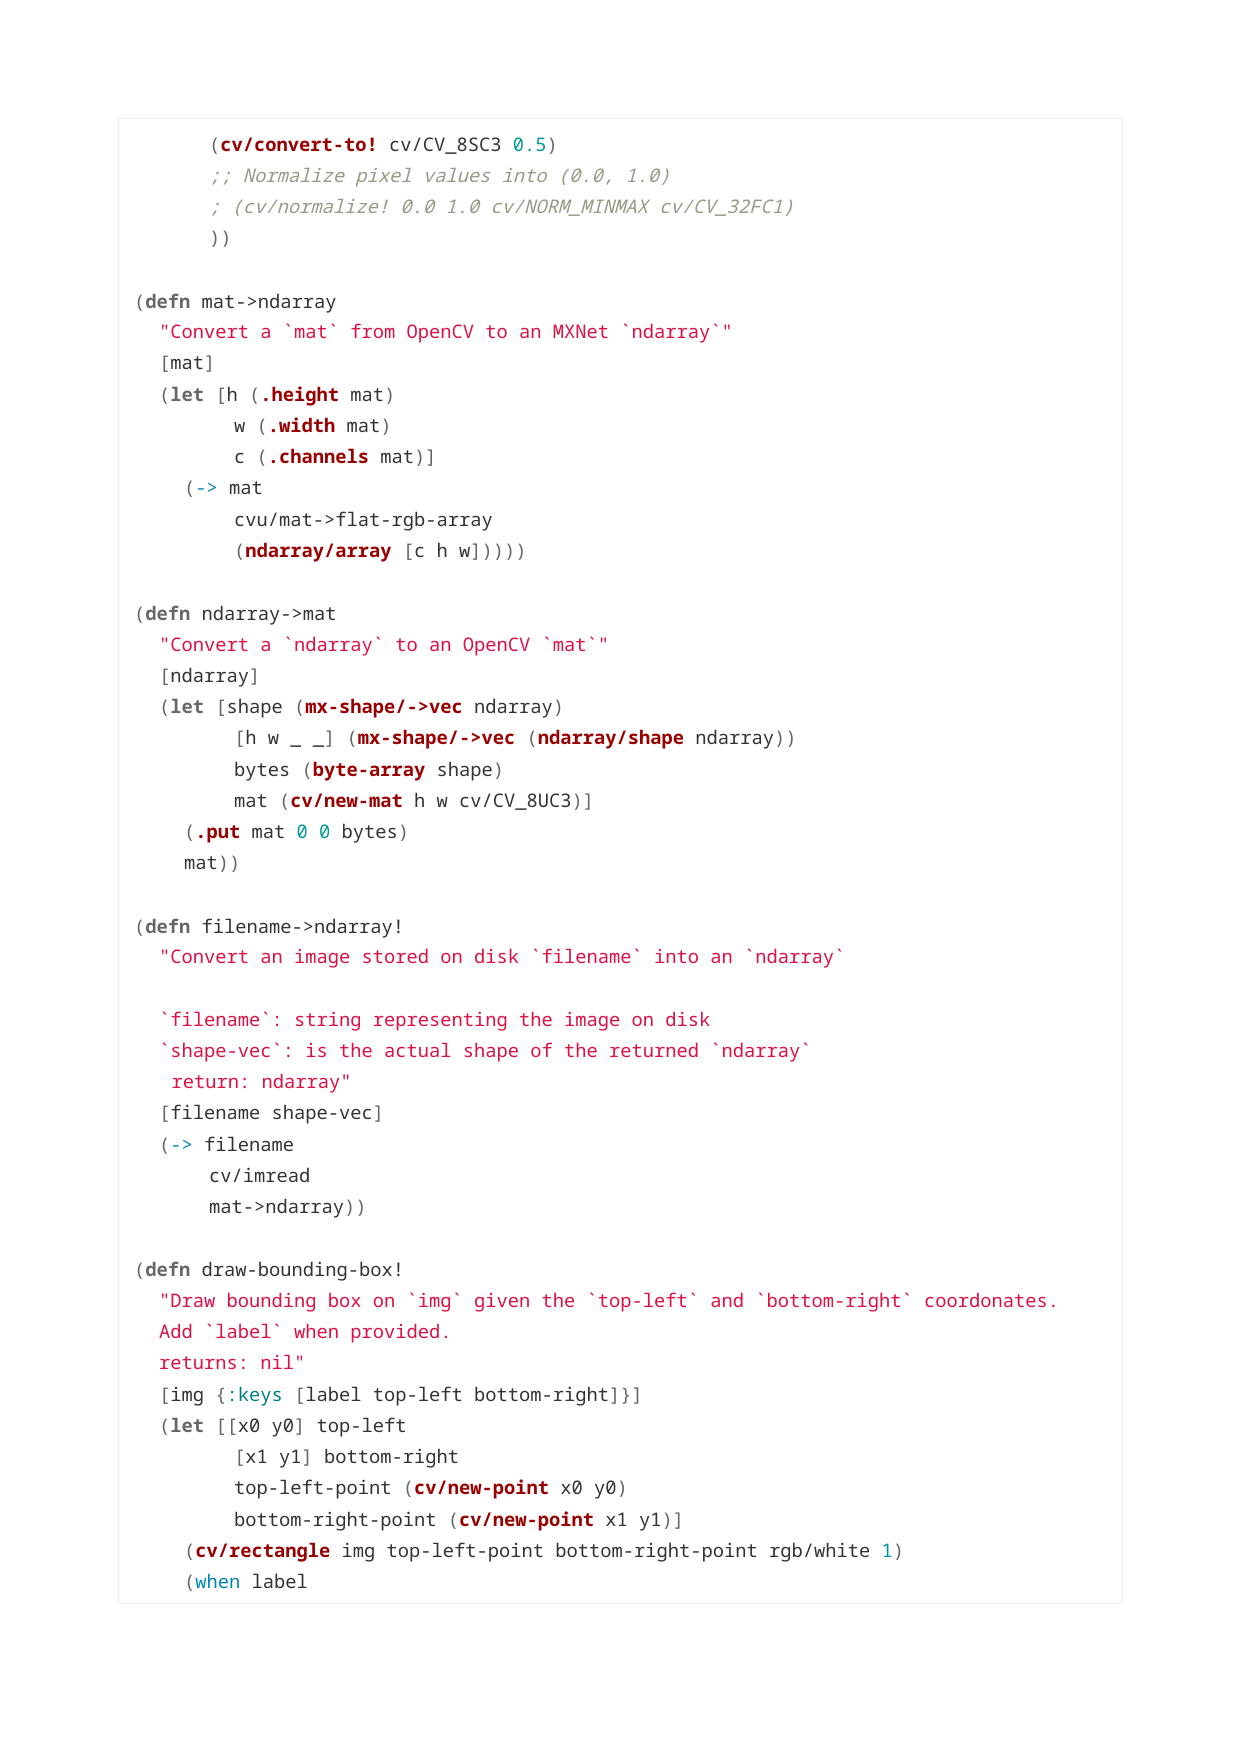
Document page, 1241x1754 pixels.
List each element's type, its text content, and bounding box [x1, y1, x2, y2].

text [mat] [119, 337, 1122, 368]
text )) [119, 212, 1122, 243]
text (let [shape (mx-shape/->vec ndarray) [119, 681, 1122, 712]
text cv/imread [119, 1149, 1122, 1181]
text (cv/convert-to! cv/CV_8SC3 0.5) [119, 119, 1122, 149]
text mat->ndarray)) [119, 1181, 1122, 1212]
text Add `label` when provided. [119, 1306, 1122, 1337]
text (defn draw-bounding-box! [119, 1243, 1122, 1274]
text bytes (byte-array shape) [119, 743, 1122, 774]
text [h w _ _] (mx-shape/->vec (ndarray/shape ndarray)) [119, 712, 1122, 743]
text c (.channels mat)] [119, 431, 1122, 462]
text ;; Normalize pixel values into (0.0, 1.0) [119, 149, 1122, 181]
text cvu/mat->flat-rgb-array [119, 493, 1122, 524]
text (-> filename [119, 1118, 1122, 1149]
text (cv/rectangle img top-left-point bottom-right-point rgb/white 1) [119, 1524, 1122, 1556]
text (defn ndarray->mat [119, 587, 1122, 618]
text [img {:keys [label top-left bottom-right]}] [119, 1368, 1122, 1399]
text (.put mat 0 0 bytes) [119, 806, 1122, 837]
text (ndarray/array [c h w])))) [119, 524, 1122, 556]
text bottom-right-point (cv/new-point x1 y1)] [119, 1493, 1122, 1524]
text returns: nil" [119, 1337, 1122, 1368]
text "Convert an image stored on disk `filename` into an `ndarray` [119, 931, 1122, 962]
text (let [[x0 y0] top-left [119, 1399, 1122, 1431]
text (-> mat [119, 462, 1122, 493]
text mat)) [119, 837, 1122, 868]
text return: ndarray" [119, 1056, 1122, 1087]
text "Convert a `mat` from OpenCV to an MXNet `ndarray`" [119, 306, 1122, 337]
text "Convert a `ndarray` to an OpenCV `mat`" [119, 618, 1122, 649]
text ; (cv/normalize! 0.0 1.0 cv/NORM_MINMAX cv/CV_32FC1) [119, 181, 1122, 212]
text mat (cv/new-mat h w cv/CV_8UC3)] [119, 774, 1122, 806]
text (defn filename->ndarray! [119, 899, 1122, 931]
text [ndarray] [119, 649, 1122, 681]
text "Draw bounding box on `img` given the `top-left` and `bottom-right` coordonates. [119, 1274, 1122, 1306]
text (defn mat->ndarray [119, 274, 1122, 306]
text [filename shape-vec] [119, 1087, 1122, 1118]
text (let [h (.height mat) [119, 368, 1122, 399]
text (when label [119, 1556, 1122, 1603]
text [x1 y1] bottom-right [119, 1431, 1122, 1462]
text `filename`: string representing the image on disk [119, 993, 1122, 1024]
text `shape-vec`: is the actual shape of the returned `ndarray` [119, 1024, 1122, 1056]
text top-left-point (cv/new-point x0 y0) [119, 1462, 1122, 1493]
text w (.width mat) [119, 399, 1122, 431]
